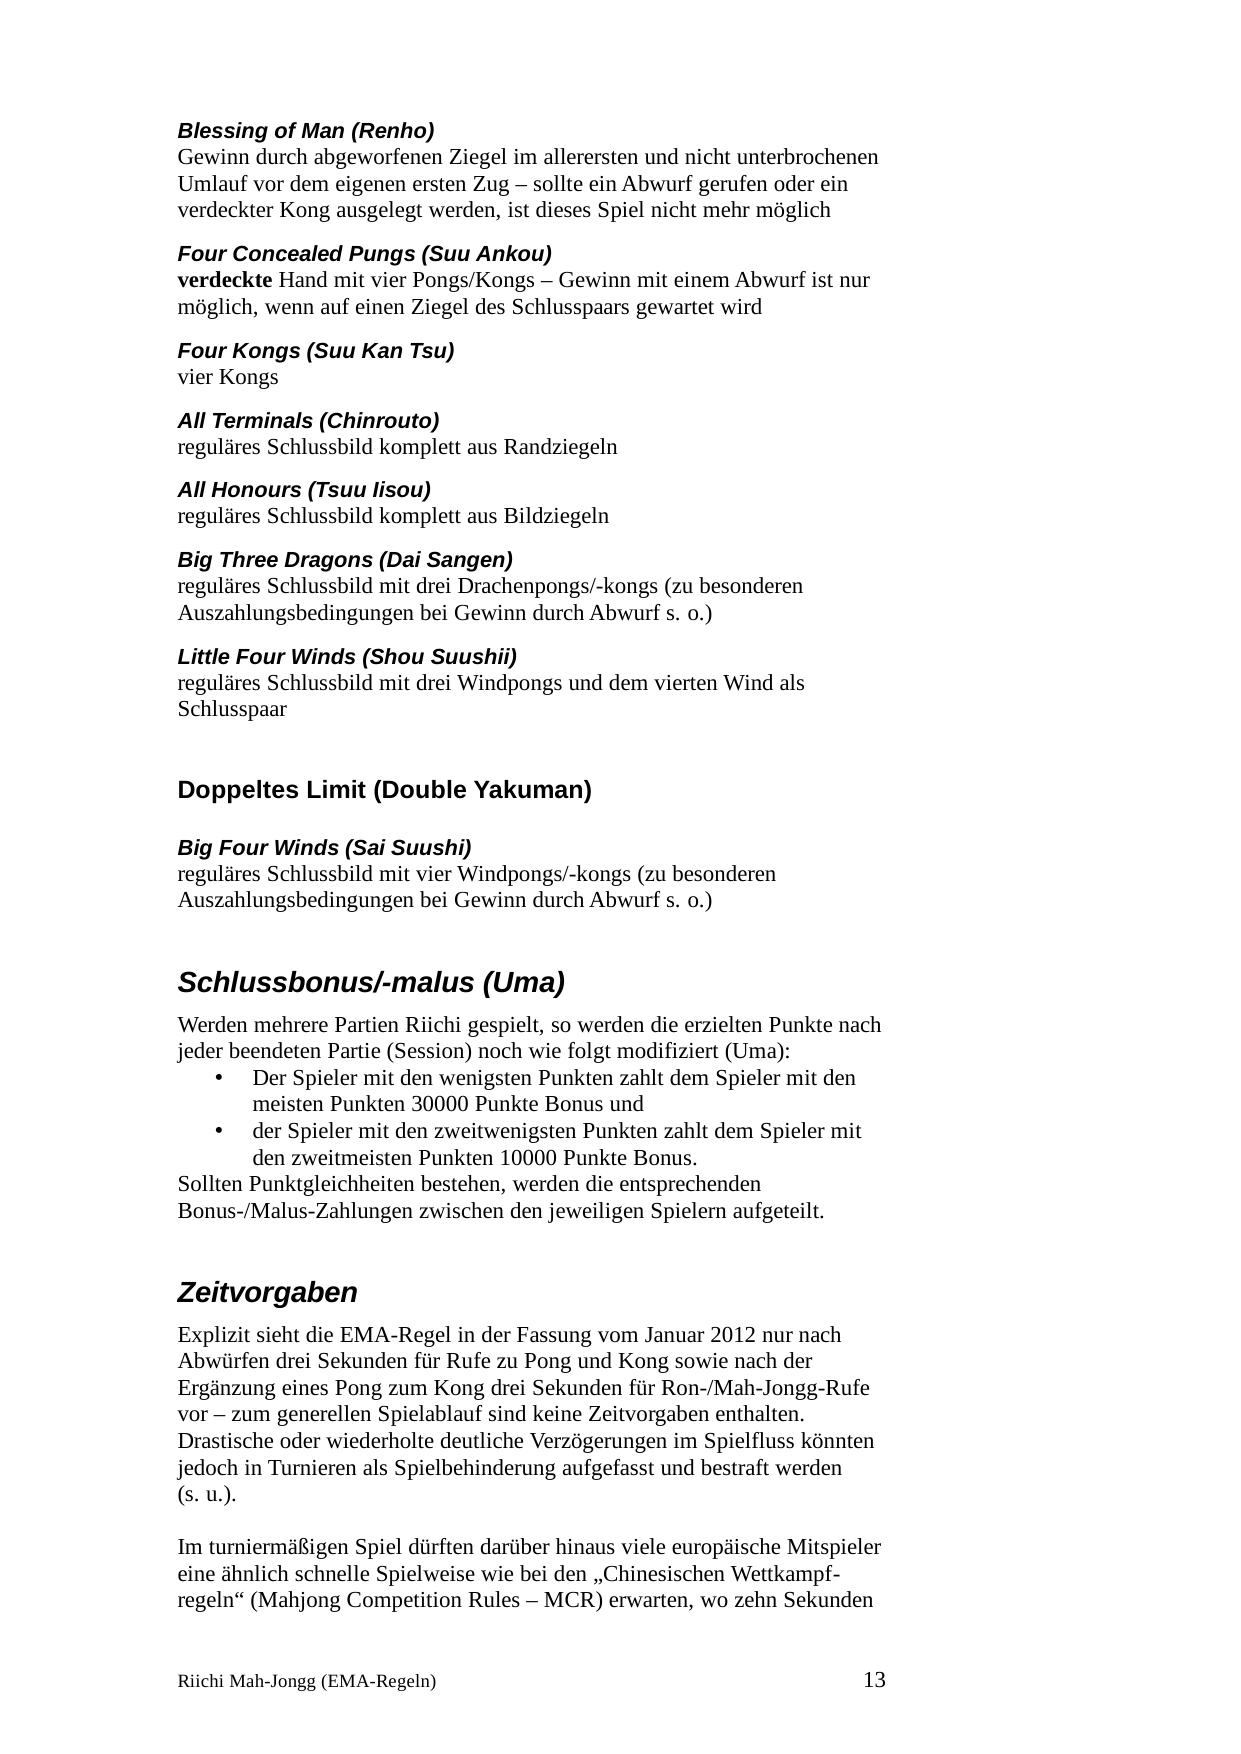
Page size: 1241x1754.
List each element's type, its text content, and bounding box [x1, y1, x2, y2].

text reguläres Schlussbild komplett aus Randziegeln [177, 432, 886, 459]
subtitle All Terminals (Chinrouto) [177, 407, 886, 432]
subtitle Little Four Winds (Shou Suushii) [177, 644, 886, 669]
subtitle Big Four Winds (Sai Suushi) [177, 835, 886, 860]
text Sollten Punktgleichheiten bestehen, werden die entsprechenden Bonus-/Malus-Zahlungen zwischen den jeweiligen Spielern aufgeteilt. [177, 1170, 886, 1223]
subtitle Four Kongs (Suu Kan Tsu) [177, 338, 886, 363]
text reguläres Schlussbild mit drei Windpongs und dem vierten Wind als Schlusspaar [177, 669, 886, 722]
list Der Spieler mit den wenigsten Punkten zahlt dem Spieler mit den meisten Punkten 30000 Punkte Bonus und [215, 1064, 886, 1117]
text Werden mehrere Partien Riichi gespielt, so werden die erzielten Punkte nach jeder beendeten Partie (Session) noch wie folgt modifiziert (Uma): [177, 1011, 886, 1064]
text reguläres Schlussbild komplett aus Bildziegeln [177, 502, 886, 529]
text verdeckte Hand mit vier Pongs/Kongs – Gewinn mit einem Abwurf ist nur möglich, wenn auf einen Ziegel des Schlusspaars gewartet wird [177, 266, 886, 319]
text vier Kongs [177, 363, 886, 389]
list der Spieler mit den zweitwenigsten Punkten zahlt dem Spieler mit den zweitmeisten Punkten 10000 Punkte Bonus. [215, 1117, 886, 1170]
subtitle Big Three Dragons (Dai Sangen) [177, 547, 886, 572]
subtitle Four Concealed Pungs (Suu Ankou) [177, 241, 886, 266]
subtitle Blessing of Man (Renho) [177, 118, 886, 143]
text reguläres Schlussbild mit vier Windpongs/-kongs (zu besonderen Auszahlungsbedingungen bei Gewinn durch Abwurf s. o.) [177, 860, 886, 913]
subtitle Schlussbonus/-malus (Uma) [177, 964, 886, 998]
text Im turniermäßigen Spiel dürften darüber hinaus viele europäische Mitspieler eine ähnlich schnelle Spielweise wie bei den „Chinesischen Wettkampf­regeln“ (Mahjong Competition Rules – MCR) erwarten, wo zehn Sekunden [177, 1533, 886, 1613]
text Gewinn durch abgeworfenen Ziegel im allerersten und nicht unterbrochenen Umlauf vor dem eigenen ersten Zug – sollte ein Abwurf gerufen oder ein verdeckter Kong ausgelegt werden, ist dieses Spiel nicht mehr möglich [177, 143, 886, 223]
text reguläres Schlussbild mit drei Drachenpongs/-kongs (zu besonderen Auszahlungsbedingungen bei Gewinn durch Abwurf s. o.) [177, 572, 886, 625]
subtitle Zeitvorgaben [177, 1274, 886, 1308]
text Explizit sieht die EMA-Regel in der Fassung vom Januar 2012 nur nach Abwürfen drei Sekunden für Rufe zu Pong und Kong sowie nach der Ergänzung eines Pong zum Kong drei Sekunden für Ron-/Mah-Jongg-Rufe vor – zum generellen Spielablauf sind keine Zeitvorgaben enthalten. Drastische oder wiederholte deutliche Verzögerungen im Spielfluss könnten jedoch in Turnieren als Spielbehinderung aufgefasst und bestraft werden (s. u.). [177, 1321, 886, 1507]
subtitle Doppeltes Limit (Double Yakuman) [177, 775, 886, 804]
subtitle All Honours (Tsuu Iisou) [177, 477, 886, 502]
